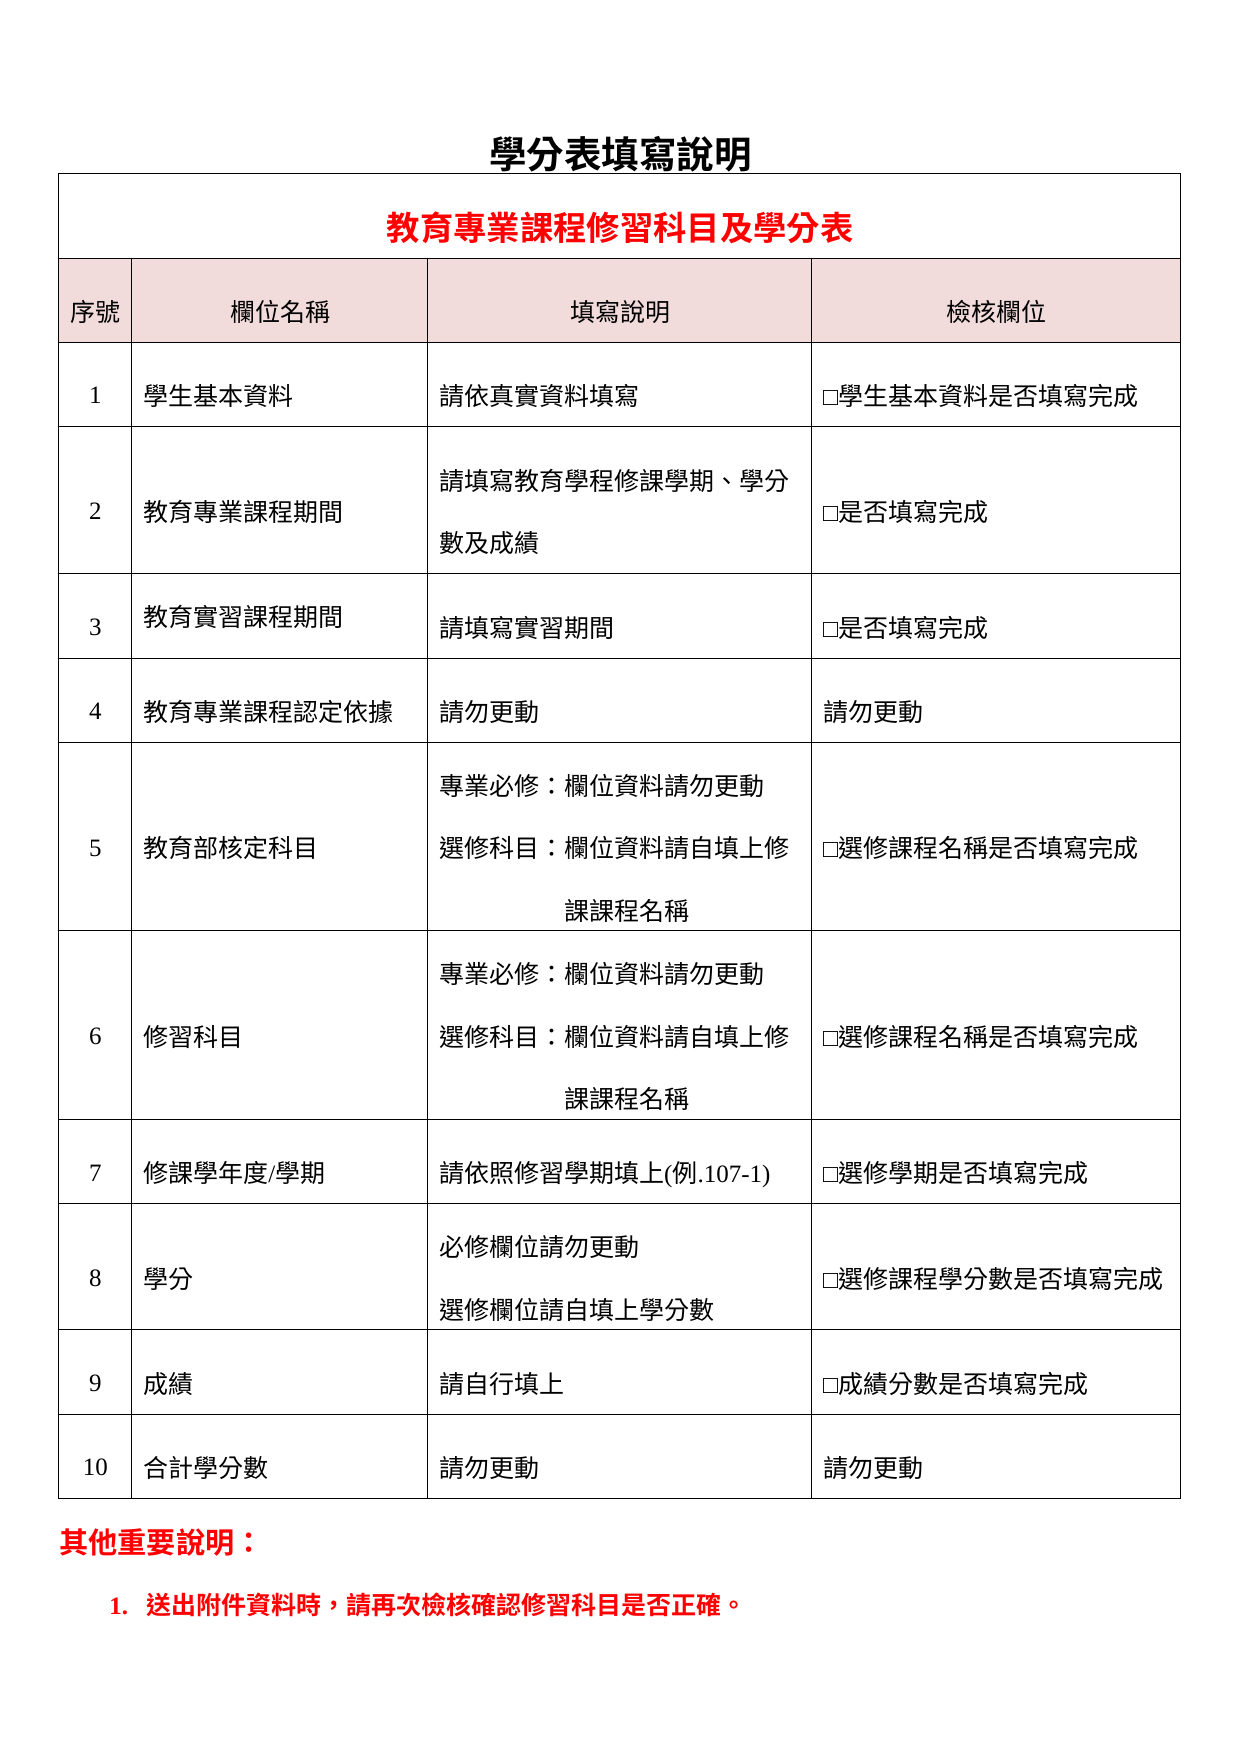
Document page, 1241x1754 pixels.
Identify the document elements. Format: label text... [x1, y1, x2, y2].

table_cell 序號 [59, 259, 131, 342]
table_cell 成績 [132, 1330, 427, 1414]
table_cell 修課學年度/學期 [132, 1120, 427, 1203]
table_cell □是否填寫完成 [812, 574, 1180, 657]
table_cell □選修學期是否填寫完成 [812, 1120, 1180, 1203]
table_cell □學生基本資料是否填寫完成 [812, 343, 1180, 426]
table_cell 請填寫教育學程修課學期、學分數及成績 [428, 427, 811, 573]
table_cell 1 [59, 343, 131, 426]
table_cell 教育專業課程期間 [132, 427, 427, 573]
table_cell 填寫說明 [428, 259, 811, 342]
table_cell 5 [59, 743, 131, 930]
table_cell 請填寫實習期間 [428, 574, 811, 657]
list 送出附件資料時，請再次檢核確認修習科目是否正確。 [109, 1562, 1181, 1624]
table_cell 請自行填上 [428, 1330, 811, 1414]
table_cell 10 [59, 1415, 131, 1498]
table_cell 3 [59, 574, 131, 657]
table_cell 請勿更動 [812, 659, 1180, 742]
table_cell 專業必修：欄位資料請勿更動 選修科目：欄位資料請自填上修課課程名稱 [428, 743, 811, 930]
table_cell 合計學分數 [132, 1415, 427, 1498]
table_cell 教育實習課程期間 [132, 574, 427, 657]
table_cell 必修欄位請勿更動 選修欄位請自填上學分數 [428, 1204, 811, 1329]
table_cell 4 [59, 659, 131, 742]
table_cell 專業必修：欄位資料請勿更動 選修科目：欄位資料請自填上修課課程名稱 [428, 931, 811, 1119]
table_cell □成績分數是否填寫完成 [812, 1330, 1180, 1414]
table_cell □是否填寫完成 [812, 427, 1180, 573]
table_cell 請依照修習學期填上(例.107-1) [428, 1120, 811, 1203]
table_cell 學分 [132, 1204, 427, 1329]
table_cell 2 [59, 427, 131, 573]
table_cell □選修課程名稱是否填寫完成 [812, 743, 1180, 930]
table_cell □選修課程學分數是否填寫完成 [812, 1204, 1180, 1329]
table_cell 教育專業課程認定依據 [132, 659, 427, 742]
table_cell 9 [59, 1330, 131, 1414]
table_cell 檢核欄位 [812, 259, 1180, 342]
table_cell 6 [59, 931, 131, 1119]
table_cell □選修課程名稱是否填寫完成 [812, 931, 1180, 1119]
text 學分表填寫說明 [59, 111, 1181, 173]
table_cell 請依真實資料填寫 [428, 343, 811, 426]
table_cell 欄位名稱 [132, 259, 427, 342]
table_cell 請勿更動 [812, 1415, 1180, 1498]
table_cell 8 [59, 1204, 131, 1329]
table_cell 請勿更動 [428, 659, 811, 742]
table_cell 7 [59, 1120, 131, 1203]
table_cell 請勿更動 [428, 1415, 811, 1498]
table_header 教育專業課程修習科目及學分表 [59, 174, 1180, 257]
text 其他重要說明： [59, 1499, 1181, 1562]
table_cell 學生基本資料 [132, 343, 427, 426]
table_cell 修習科目 [132, 931, 427, 1119]
table_cell 教育部核定科目 [132, 743, 427, 930]
